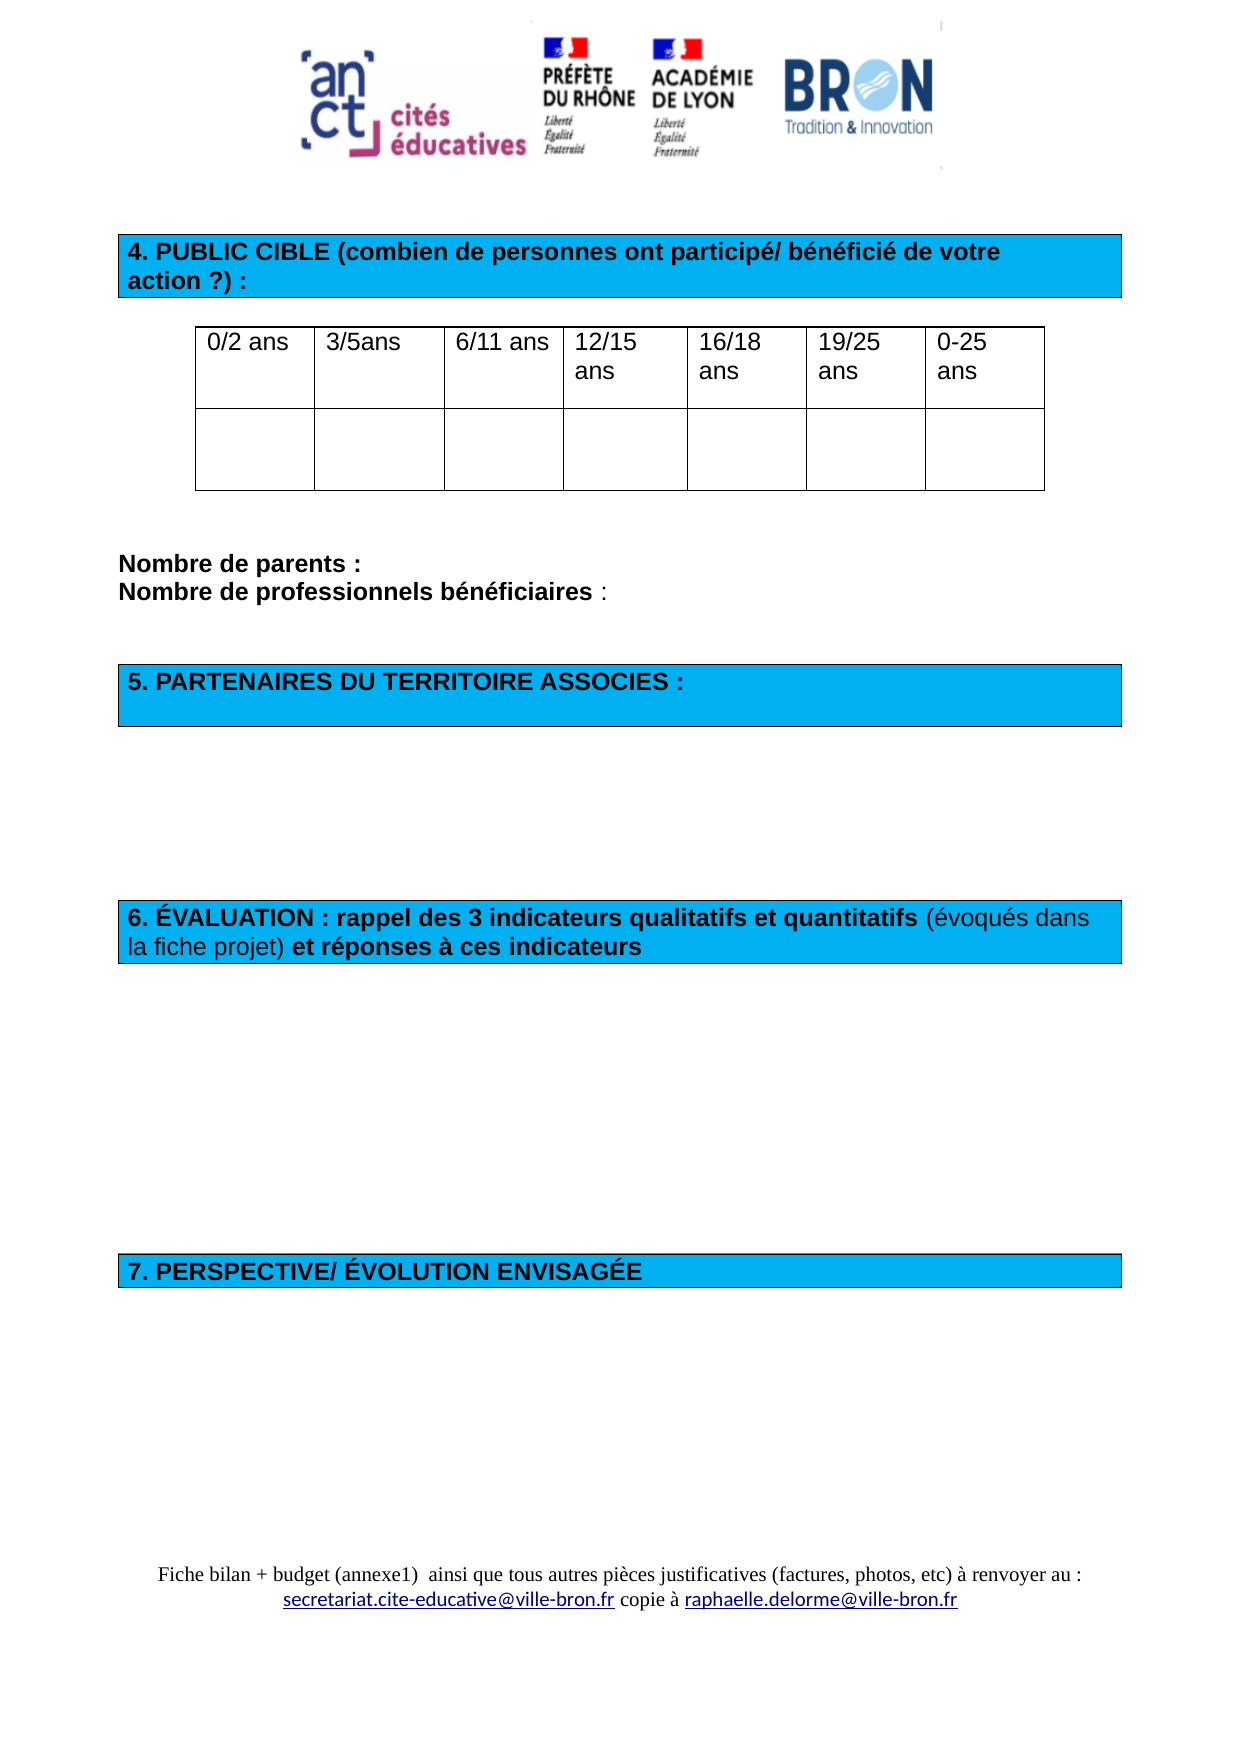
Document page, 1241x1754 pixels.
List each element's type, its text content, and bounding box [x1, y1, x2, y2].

picture [295, 21, 945, 169]
table_header 6/11 ans [445, 328, 563, 408]
text 5. PARTENAIRES DU TERRITOIRE ASSOCIES : [119, 665, 1121, 692]
table_cell [564, 409, 687, 490]
table_header 19/25 ans [807, 328, 925, 408]
table_cell [807, 409, 925, 490]
table_cell [445, 409, 563, 490]
table_header 3/5ans [315, 328, 444, 408]
table_header 12/15 ans [564, 328, 687, 408]
table_header 0-25 ans [926, 328, 1044, 408]
table_cell [315, 409, 444, 490]
text 7. PERSPECTIVE/ ÉVOLUTION ENVISAGÉE [119, 1255, 1121, 1287]
text Nombre de parents : [118, 549, 1122, 577]
text 4. PUBLIC CIBLE (combien de personnes ont participé/ bénéficié de votre action ?) : [119, 235, 1121, 297]
table_header 16/18 ans [688, 328, 806, 408]
table_cell [196, 409, 314, 490]
table_header 0/2 ans [196, 328, 314, 408]
text 6. ÉVALUATION : rappel des 3 indicateurs qualitatifs et quantitatifs (évoqués dans la fiche projet) et réponses à ces indicateurs [119, 901, 1121, 963]
table_cell [926, 409, 1044, 490]
text Nombre de professionnels bénéficiaires : [118, 577, 1122, 606]
table_cell [688, 409, 806, 490]
